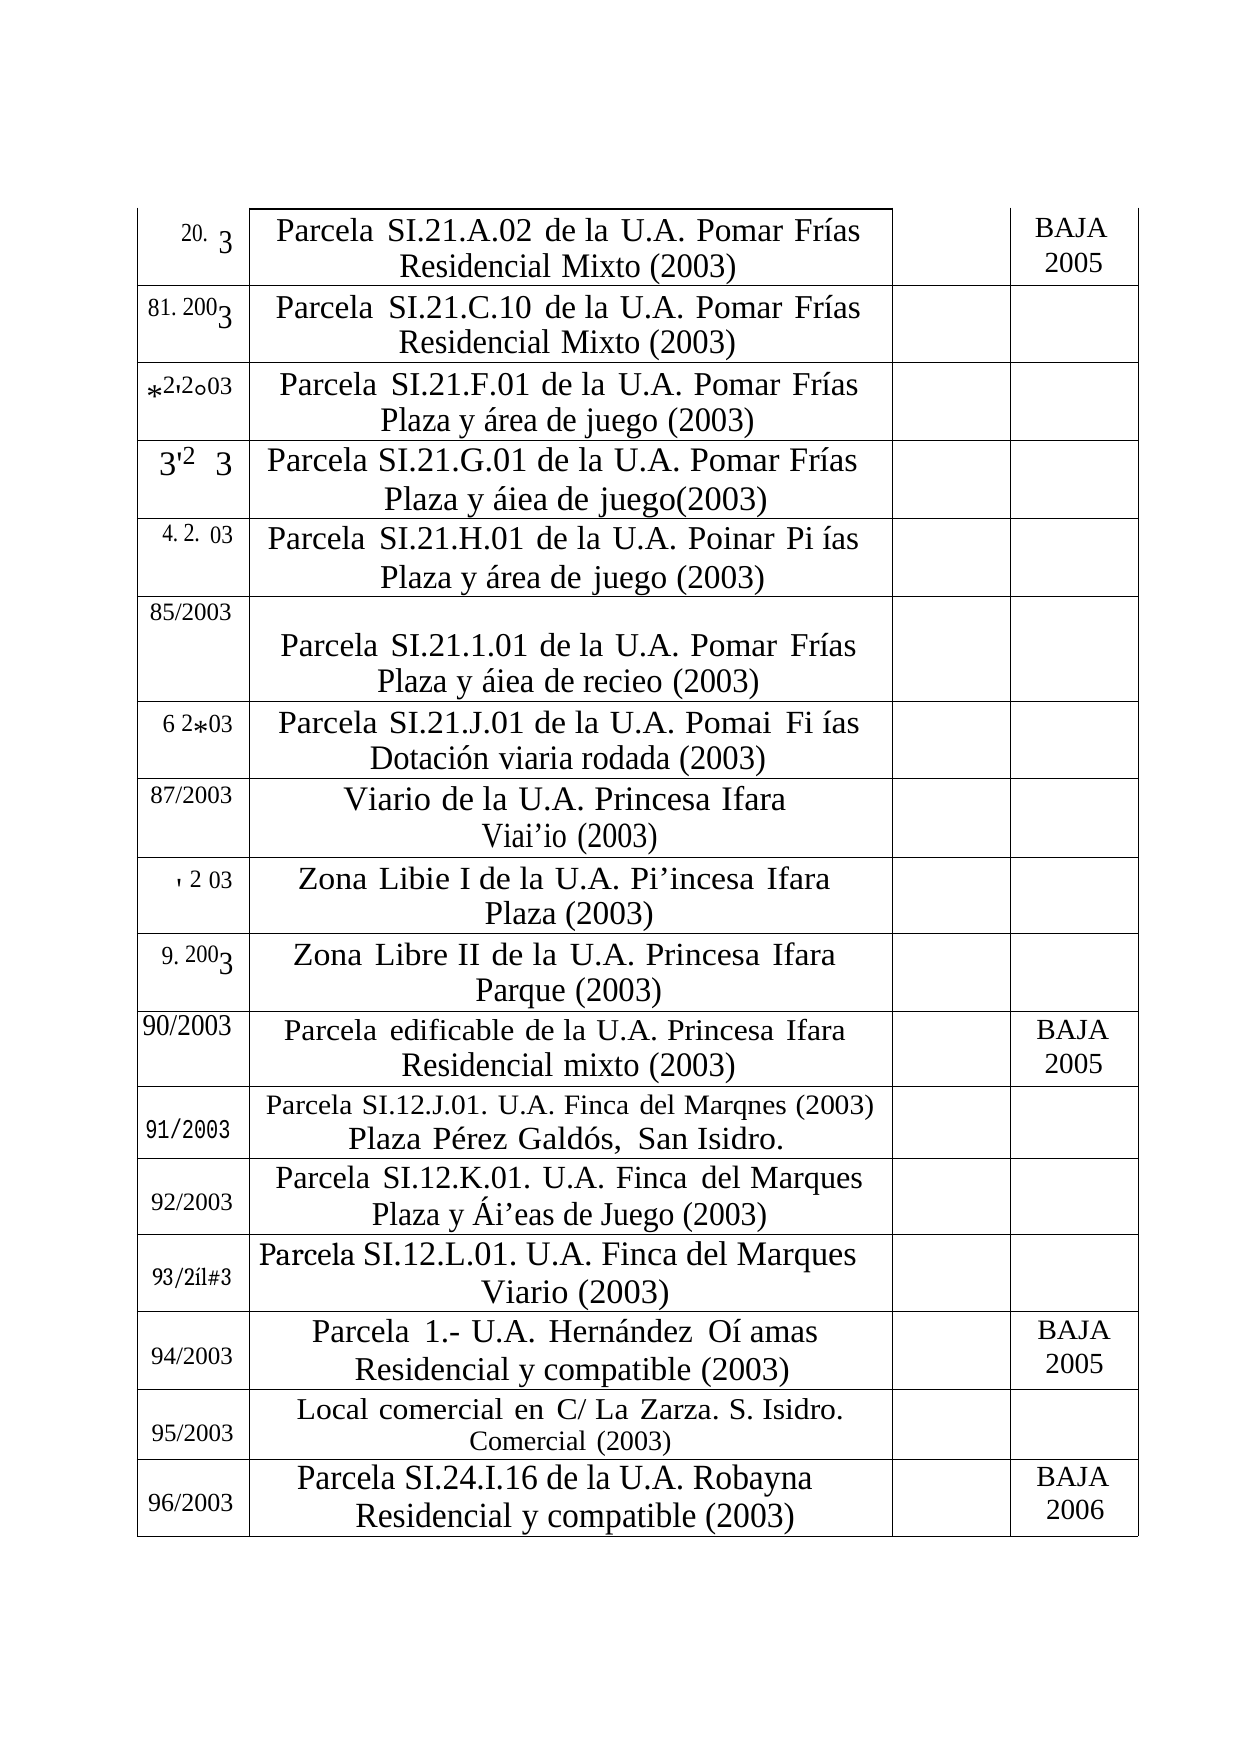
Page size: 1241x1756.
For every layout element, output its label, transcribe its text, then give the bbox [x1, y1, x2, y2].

table_cell Parcela SI.21.C.10 de la U.A. Pomar Frías Residencial Mixto (2003) [250, 286, 892, 362]
table_cell BAJA 2005 [1011, 1312, 1138, 1388]
table_cell [1011, 1235, 1138, 1311]
table_cell Viario de la U.A. Princesa Ifara Viai’io (2003) [250, 779, 892, 857]
table_cell 93/2íl#3 [138, 1235, 249, 1311]
table_cell 90/2003 [138, 1012, 249, 1086]
table_cell 85/2003 [138, 597, 249, 701]
table_header 20. 3 [138, 208, 249, 285]
table_cell 96/2003 [138, 1460, 249, 1536]
table_cell [1011, 519, 1138, 596]
table_cell 6 2*03 [138, 702, 249, 778]
table_header Parcela SI.21.A.02 de la U.A. Pomar Frías Residencial Mixto (2003) [250, 210, 892, 285]
table_cell [893, 363, 1010, 439]
table_cell Parcela SI.12.J.01. U.A. Finca del Marqnes (2003) Plaza Pérez Galdós, San Isidro. [250, 1087, 892, 1158]
table_cell Parcela SI.24.I.16 de la U.A. Robayna Residencial y compatible (2003) [250, 1460, 892, 1536]
table_cell BAJA 2006 [1011, 1460, 1138, 1536]
table_cell [1011, 286, 1138, 362]
table_cell [893, 519, 1010, 596]
table_cell [893, 858, 1010, 933]
table_cell 91/2003 [138, 1087, 249, 1158]
table_cell [1011, 1087, 1138, 1158]
table_cell Zona Libie I de la U.A. Pi’incesa Ifara Plaza (2003) [250, 858, 892, 933]
table_cell [1011, 597, 1138, 701]
table_cell Parcela SI.21.H.01 de la U.A. Poinar Pi ías Plaza y área de juego (2003) [250, 519, 892, 596]
table_cell [1011, 858, 1138, 933]
table_cell [893, 1460, 1010, 1536]
table_cell Parcela 1.- U.A. Hernández Oí amas Residencial y compatible (2003) [250, 1312, 892, 1388]
table_cell 94/2003 [138, 1312, 249, 1388]
table_cell [1011, 363, 1138, 439]
table_cell Parcela edificable de la U.A. Princesa Ifara Residencial mixto (2003) [250, 1012, 892, 1086]
table_cell [1011, 934, 1138, 1011]
table_cell [893, 1390, 1010, 1458]
table_cell [1011, 779, 1138, 857]
table_cell 4. 2. 03 [138, 519, 249, 596]
table_header [893, 208, 1010, 285]
table_cell [893, 1159, 1010, 1234]
table_cell Parcela SI.21.F.01 de la U.A. Pomar Frías Plaza y área de juego (2003) [250, 363, 892, 439]
table_cell 87/2003 [138, 779, 249, 857]
table_cell [893, 1012, 1010, 1086]
table_cell [1011, 1390, 1138, 1458]
table_cell [893, 934, 1010, 1011]
table_cell ' 2 03 [138, 858, 249, 933]
table_cell 9. 2003 [138, 934, 249, 1011]
table_cell Zona Libre II de la U.A. Princesa Ifara Parque (2003) [250, 934, 892, 1011]
table_cell [1011, 1159, 1138, 1234]
table_cell [893, 597, 1010, 701]
table_cell [893, 1087, 1010, 1158]
table_header BAJA 2005 [1011, 208, 1138, 285]
table_cell 95/2003 [138, 1390, 249, 1458]
table_cell [893, 1312, 1010, 1388]
table_cell [893, 286, 1010, 362]
table_cell [893, 441, 1010, 518]
table_cell Parcela SI.12.K.01. U.A. Finca del Marques Plaza y Ái’eas de Juego (2003) [250, 1159, 892, 1234]
table_cell Parcela SI.21.1.01 de la U.A. Pomar Frías Plaza y áiea de recieo (2003) [250, 597, 892, 701]
table_cell 92/2003 [138, 1159, 249, 1234]
table_cell Parcela SI.12.L.01. U.A. Finca del Marques Viario (2003) [250, 1235, 892, 1311]
table_cell [1011, 702, 1138, 778]
table_cell [1011, 441, 1138, 518]
table_cell *2'2°03 [138, 363, 249, 439]
table_cell 81. 2003 [138, 286, 249, 362]
table_cell [893, 779, 1010, 857]
table_cell 3'2 3 [138, 441, 249, 518]
table_cell [893, 702, 1010, 778]
table_cell BAJA 2005 [1011, 1012, 1138, 1086]
table_cell Local comercial en C/ La Zarza. S. Isidro. Comercial (2003) [250, 1390, 892, 1458]
table_cell Parcela SI.21.J.01 de la U.A. Pomai Fi ías Dotación viaria rodada (2003) [250, 702, 892, 778]
table_cell [893, 1235, 1010, 1311]
table_cell Parcela SI.21.G.01 de la U.A. Pomar Frías Plaza y áiea de juego(2003) [250, 441, 892, 518]
